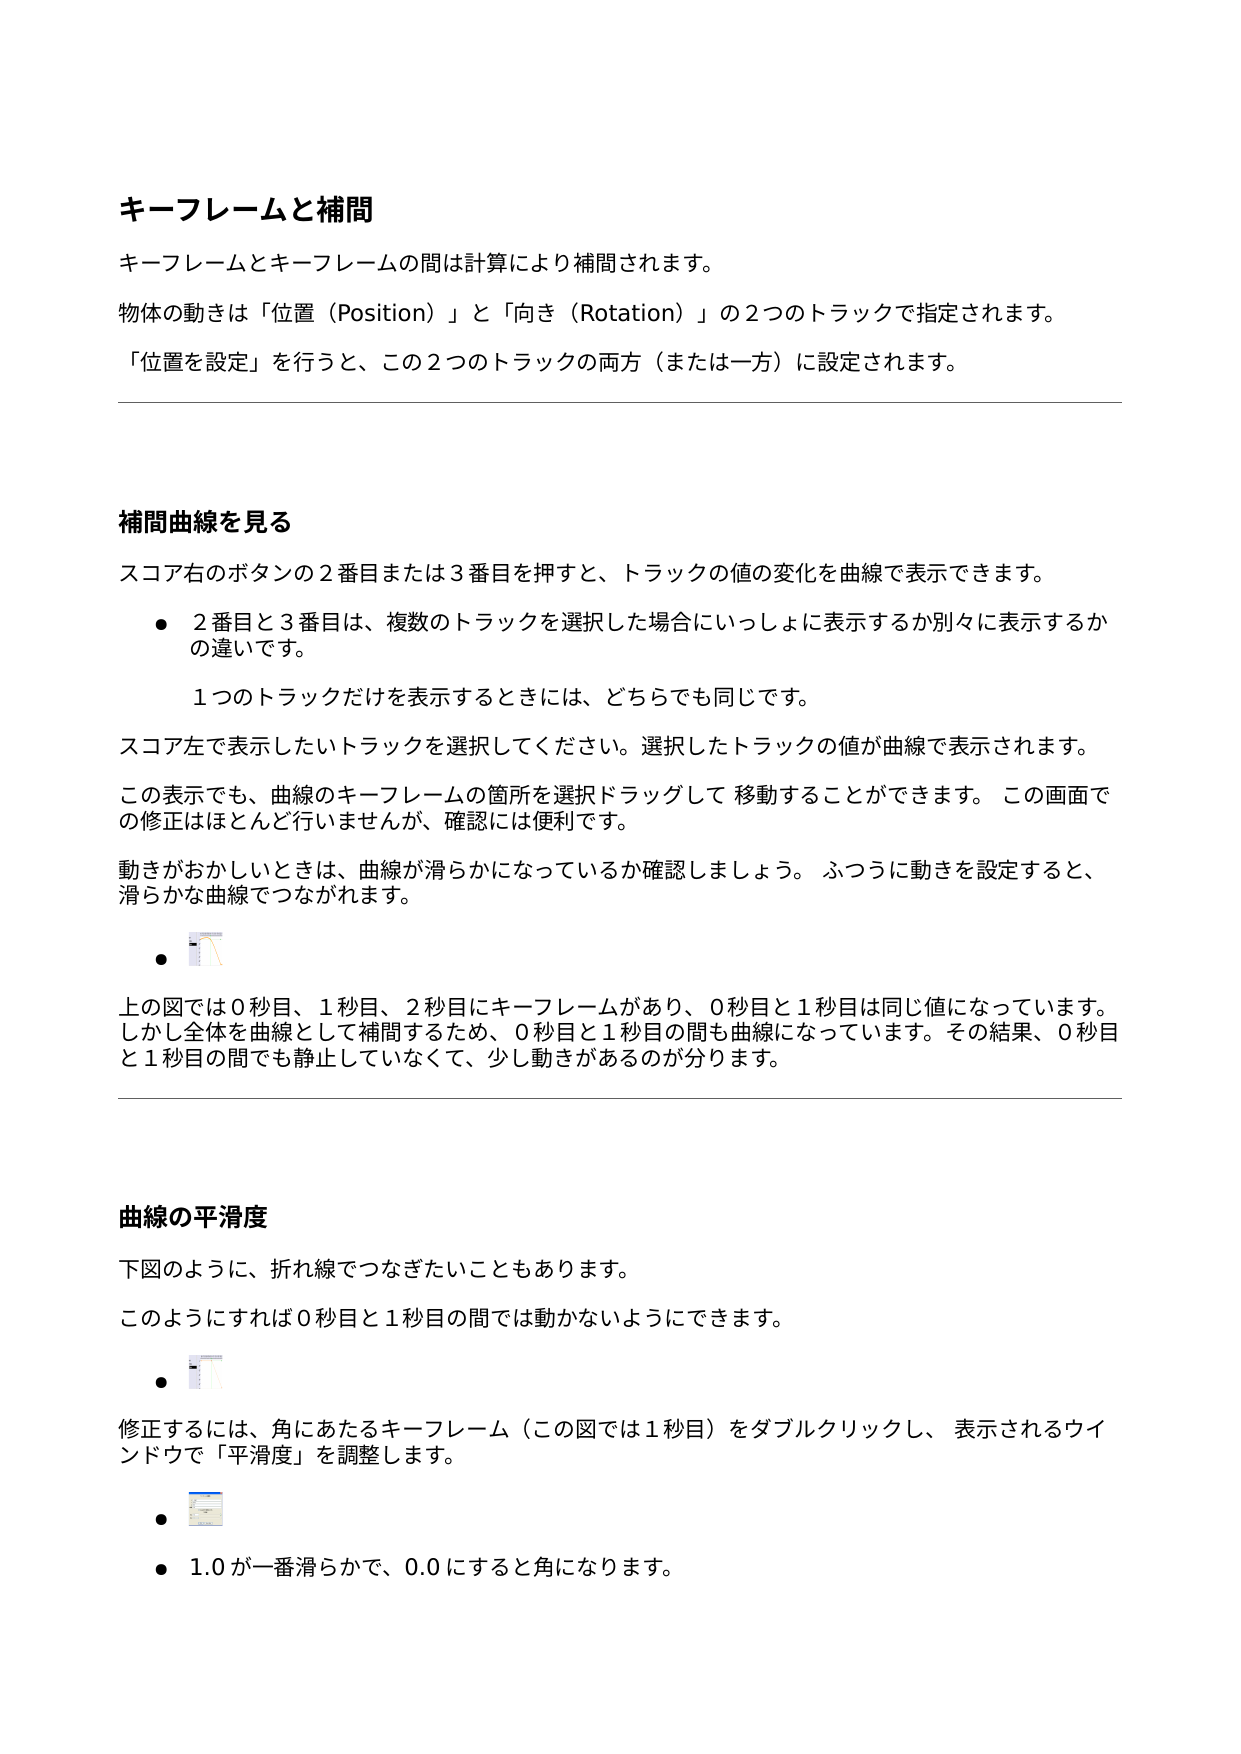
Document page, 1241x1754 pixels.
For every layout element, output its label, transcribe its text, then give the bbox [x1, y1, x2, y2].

text 物体の動きは「位置（Position）」と「向き（Rotation）」の２つのトラックで指定されます。 [118, 300, 1122, 327]
text 動きがおかしいときは、曲線が滑らかになっているか確認しましょう。 ふつうに動きを設定すると、滑らかな曲線でつながれます。 [118, 858, 1122, 909]
subtitle キーフレームと補間 [118, 193, 1122, 227]
text 上の図では０秒目、１秒目、２秒目にキーフレームがあり、０秒目と１秒目は同じ値になっています。しかし全体を曲線として補間するため、０秒目と１秒目の間も曲線になっています。その結果、０秒目と１秒目の間でも静止していなくて、少し動きがあるのが分ります。 [118, 995, 1122, 1071]
subtitle 補間曲線を見る [118, 508, 1122, 537]
text この表示でも、曲線のキーフレームの箇所を選択ドラッグして 移動することができます。 この画面での修正はほとんど行いませんが、確認には便利です。 [118, 783, 1122, 834]
picture [188, 932, 223, 966]
text 「位置を設定」を行うと、この２つのトラックの両方（または一方）に設定されます。 [118, 350, 1122, 376]
text スコア左で表示したいトラックを選択してください。選択したトラックの値が曲線で表示されます。 [118, 734, 1122, 760]
list ２番目と３番目は、複数のトラックを選択した場合にいっしょに表示するか別々に表示するかの違いです。 [153, 611, 1122, 662]
text キーフレームとキーフレームの間は計算により補間されます。 [118, 251, 1122, 277]
list 1.0が一番滑らかで、0.0にすると角になります。 [153, 1554, 1122, 1581]
text 修正するには、角にあたるキーフレーム（この図では１秒目）をダブルクリックし、 表示されるウインドウで「平滑度」を調整します。 [118, 1417, 1122, 1468]
text このようにすれば０秒目と１秒目の間では動かないようにできます。 [118, 1306, 1122, 1332]
picture [188, 1492, 223, 1526]
subtitle 曲線の平滑度 [118, 1203, 1122, 1233]
list １つのトラックだけを表示するときには、どちらでも同じです。 [153, 685, 1122, 711]
text スコア右のボタンの２番目または３番目を押すと、トラックの値の変化を曲線で表示できます。 [118, 561, 1122, 587]
text 下図のように、折れ線でつなぎたいこともあります。 [118, 1257, 1122, 1282]
picture [188, 1355, 223, 1389]
